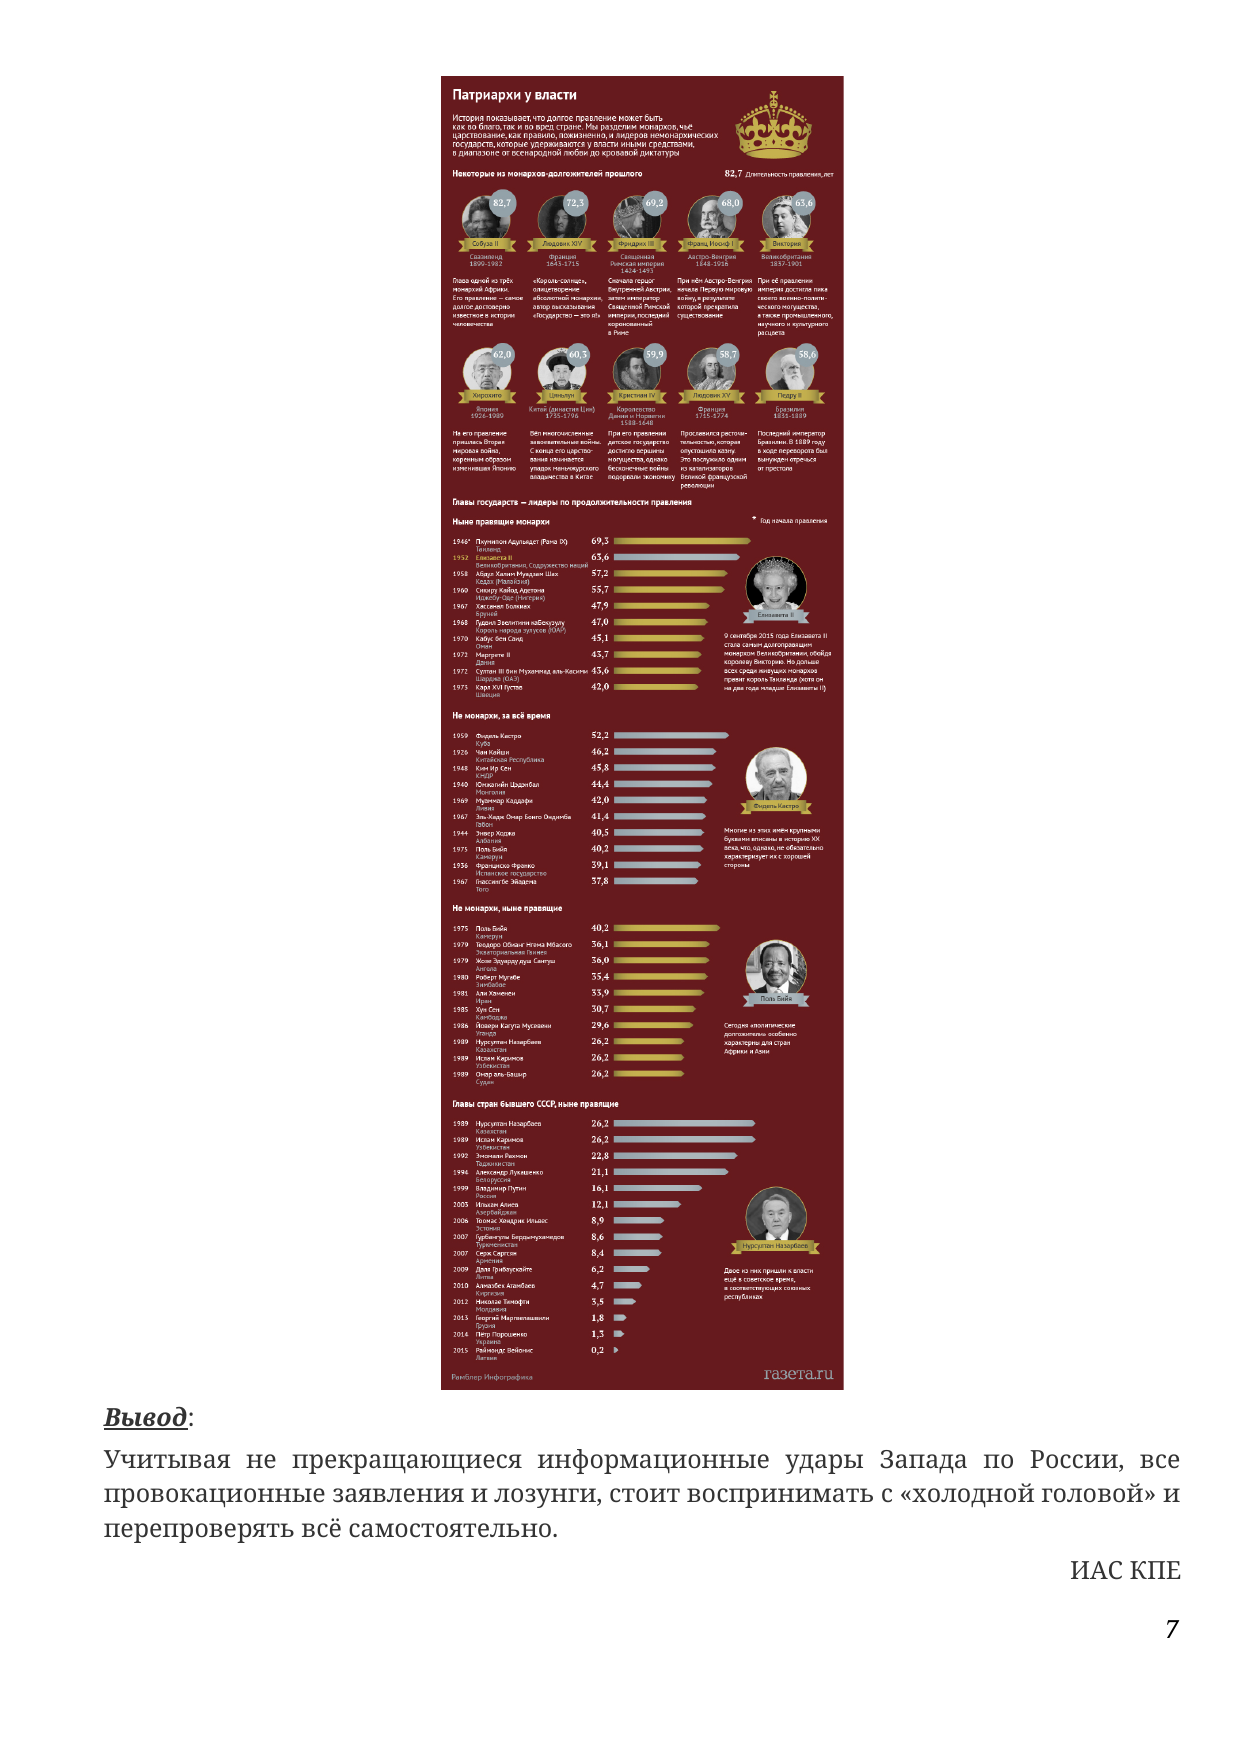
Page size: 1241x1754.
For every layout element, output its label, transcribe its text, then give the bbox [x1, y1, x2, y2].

picture [441, 76, 844, 1390]
text Учитывая не прекращающиеся информационные удары Запада по России, все провокационные заявления и лозунги, стоит воспринимать с «холодной головой» и перепроверять всё самостоятельно. [103, 1442, 1181, 1544]
subtitle Вывод: [103, 1400, 1181, 1434]
text ИАС КПЕ [103, 1553, 1181, 1587]
